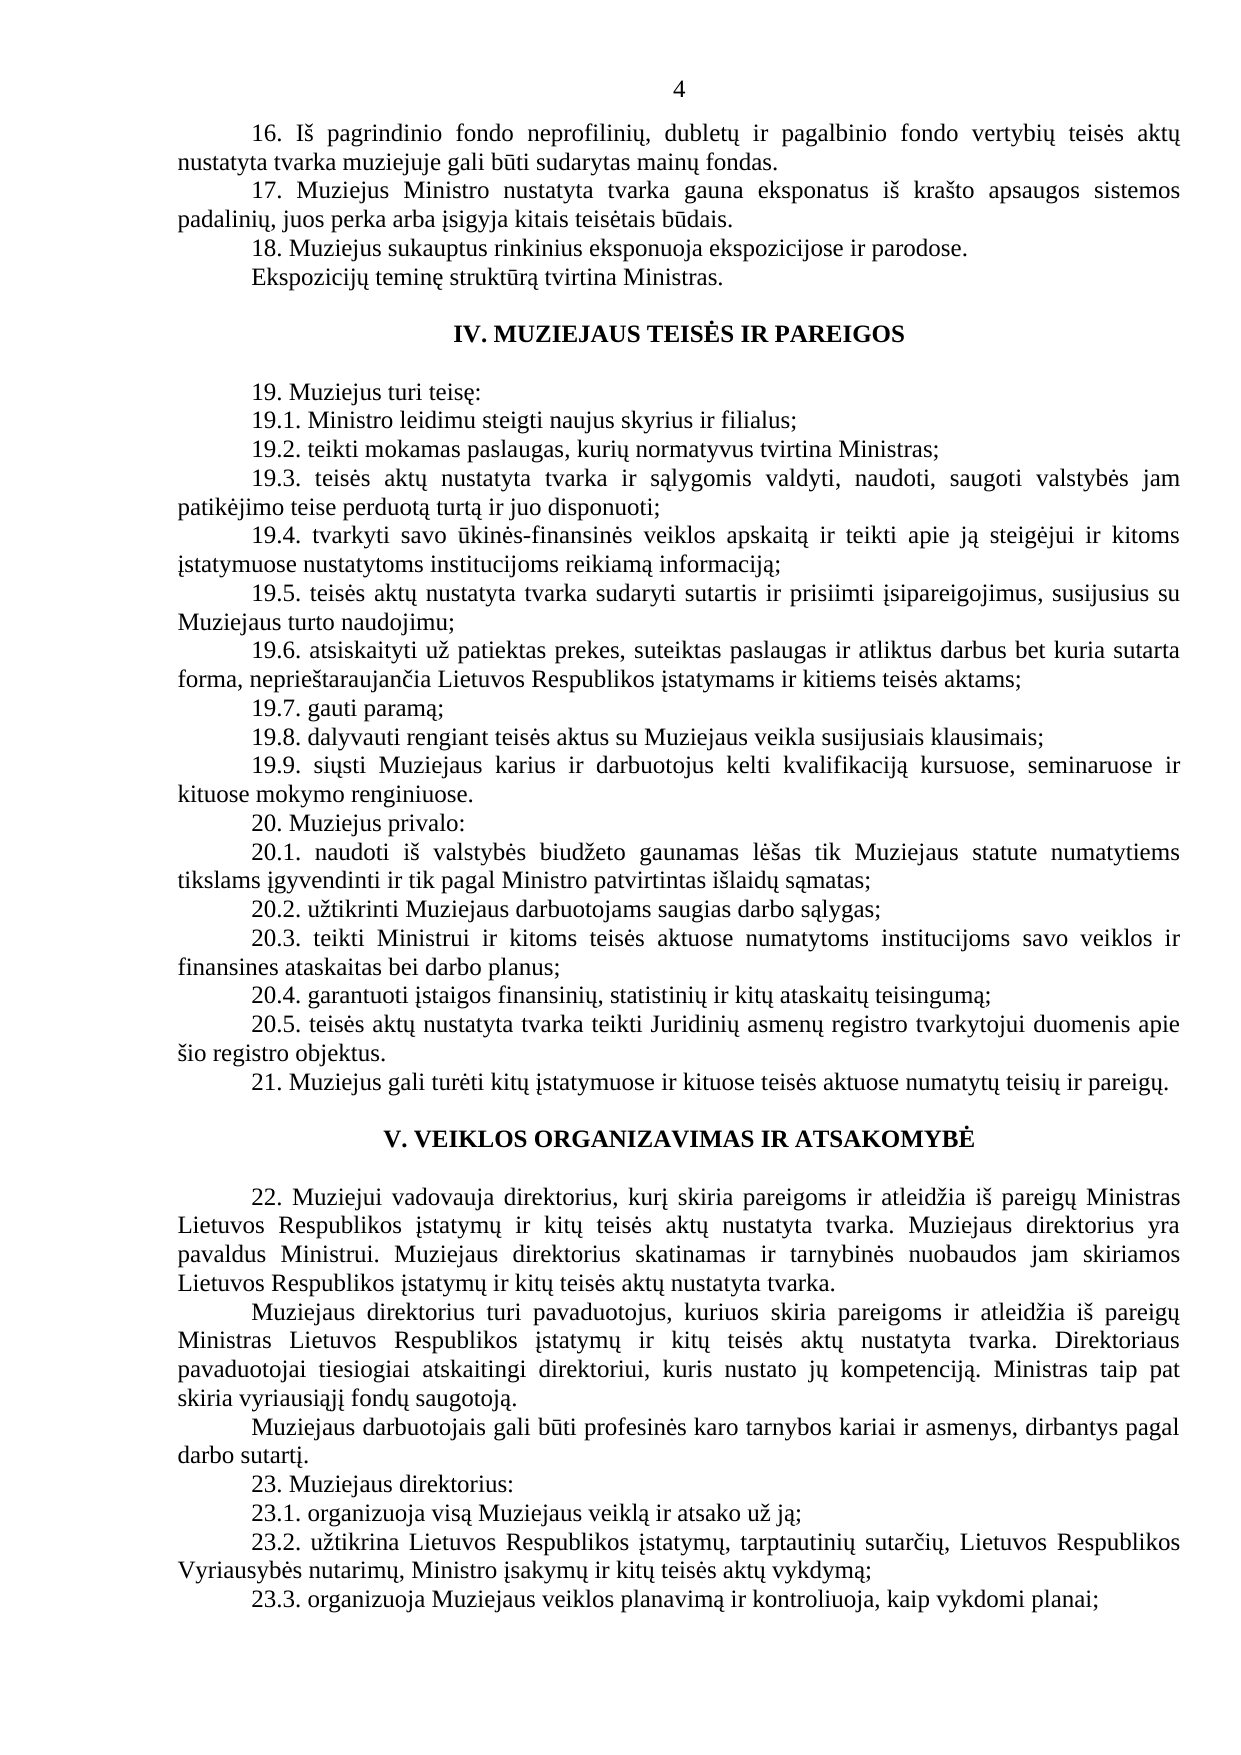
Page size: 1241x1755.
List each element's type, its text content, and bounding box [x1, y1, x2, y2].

text 16. Iš pagrindinio fondo neprofilinių, dubletų ir pagalbinio fondo vertybių teisės aktų nustatyta tvarka muziejuje gali būti sudarytas mainų fondas. [177, 118, 1181, 176]
text 19.2. teikti mokamas paslaugas, kurių normatyvus tvirtina Ministras; [177, 434, 1181, 463]
text 22. Muziejui vadovauja direktorius, kurį skiria pareigoms ir atleidžia iš pareigų Ministras Lietuvos Respublikos įstatymų ir kitų teisės aktų nustatyta tvarka. Muziejaus direktorius yra pavaldus Ministrui. Muziejaus direktorius skatinamas ir tarnybinės nuobaudos jam skiriamos Lietuvos Respublikos įstatymų ir kitų teisės aktų nustatyta tvarka. [177, 1182, 1181, 1297]
text 19. Muziejus turi teisę: [177, 377, 1181, 406]
text 23. Muziejaus direktorius: [177, 1469, 1181, 1498]
text 23.2. užtikrina Lietuvos Respublikos įstatymų, tarptautinių sutarčių, Lietuvos Respublikos Vyriausybės nutarimų, Ministro įsakymų ir kitų teisės aktų vykdymą; [177, 1527, 1181, 1584]
text 20.4. garantuoti įstaigos finansinių, statistinių ir kitų ataskaitų teisingumą; [177, 981, 1181, 1009]
text IV. MUZIEJAUS TEISĖS IR PAREIGOS [177, 319, 1181, 348]
text 19.3. teisės aktų nustatyta tvarka ir sąlygomis valdyti, naudoti, saugoti valstybės jam patikėjimo teise perduotą turtą ir juo disponuoti; [177, 463, 1181, 521]
text 19.6. atsiskaityti už patiektas prekes, suteiktas paslaugas ir atliktus darbus bet kuria sutarta forma, neprieštaraujančia Lietuvos Respublikos įstatymams ir kitiems teisės aktams; [177, 636, 1181, 693]
text 19.4. tvarkyti savo ūkinės-finansinės veiklos apskaitą ir teikti apie ją steigėjui ir kitoms įstatymuose nustatytoms institucijoms reikiamą informaciją; [177, 521, 1181, 578]
text Muziejaus direktorius turi pavaduotojus, kuriuos skiria pareigoms ir atleidžia iš pareigų Ministras Lietuvos Respublikos įstatymų ir kitų teisės aktų nustatyta tvarka. Direktoriaus pavaduotojai tiesiogiai atskaitingi direktoriui, kuris nustato jų kompetenciją. Ministras taip pat skiria vyriausiąjį fondų saugotoją. [177, 1297, 1181, 1412]
text 23.3. organizuoja Muziejaus veiklos planavimą ir kontroliuoja, kaip vykdomi planai; [177, 1584, 1181, 1613]
text 21. Muziejus gali turėti kitų įstatymuose ir kituose teisės aktuose numatytų teisių ir pareigų. [177, 1067, 1181, 1096]
text 19.1. Ministro leidimu steigti naujus skyrius ir filialus; [177, 406, 1181, 434]
text Ekspozicijų teminę struktūrą tvirtina Ministras. [177, 262, 1181, 291]
text 20. Muziejus privalo: [177, 808, 1181, 837]
text 19.8. dalyvauti rengiant teisės aktus su Muziejaus veikla susijusiais klausimais; [177, 722, 1181, 751]
text 23.1. organizuoja visą Muziejaus veiklą ir atsako už ją; [177, 1498, 1181, 1527]
text Muziejaus darbuotojais gali būti profesinės karo tarnybos kariai ir asmenys, dirbantys pagal darbo sutartį. [177, 1412, 1181, 1469]
text 20.5. teisės aktų nustatyta tvarka teikti Juridinių asmenų registro tvarkytojui duomenis apie šio registro objektus. [177, 1009, 1181, 1067]
text 19.5. teisės aktų nustatyta tvarka sudaryti sutartis ir prisiimti įsipareigojimus, susijusius su Muziejaus turto naudojimu; [177, 578, 1181, 636]
text 20.3. teikti Ministrui ir kitoms teisės aktuose numatytoms institucijoms savo veiklos ir finansines ataskaitas bei darbo planus; [177, 923, 1181, 981]
text 17. Muziejus Ministro nustatyta tvarka gauna eksponatus iš krašto apsaugos sistemos padalinių, juos perka arba įsigyja kitais teisėtais būdais. [177, 176, 1181, 233]
text 18. Muziejus sukauptus rinkinius eksponuoja ekspozicijose ir parodose. [177, 233, 1181, 262]
text 20.2. užtikrinti Muziejaus darbuotojams saugias darbo sąlygas; [177, 894, 1181, 923]
text 20.1. naudoti iš valstybės biudžeto gaunamas lėšas tik Muziejaus statute numatytiems tikslams įgyvendinti ir tik pagal Ministro patvirtintas išlaidų sąmatas; [177, 837, 1181, 894]
text 19.7. gauti paramą; [177, 693, 1181, 722]
text 19.9. siųsti Muziejaus karius ir darbuotojus kelti kvalifikaciją kursuose, seminaruose ir kituose mokymo renginiuose. [177, 751, 1181, 808]
text V. VEIKLOS ORGANIZAVIMAS IR ATSAKOMYBĖ [177, 1124, 1181, 1153]
